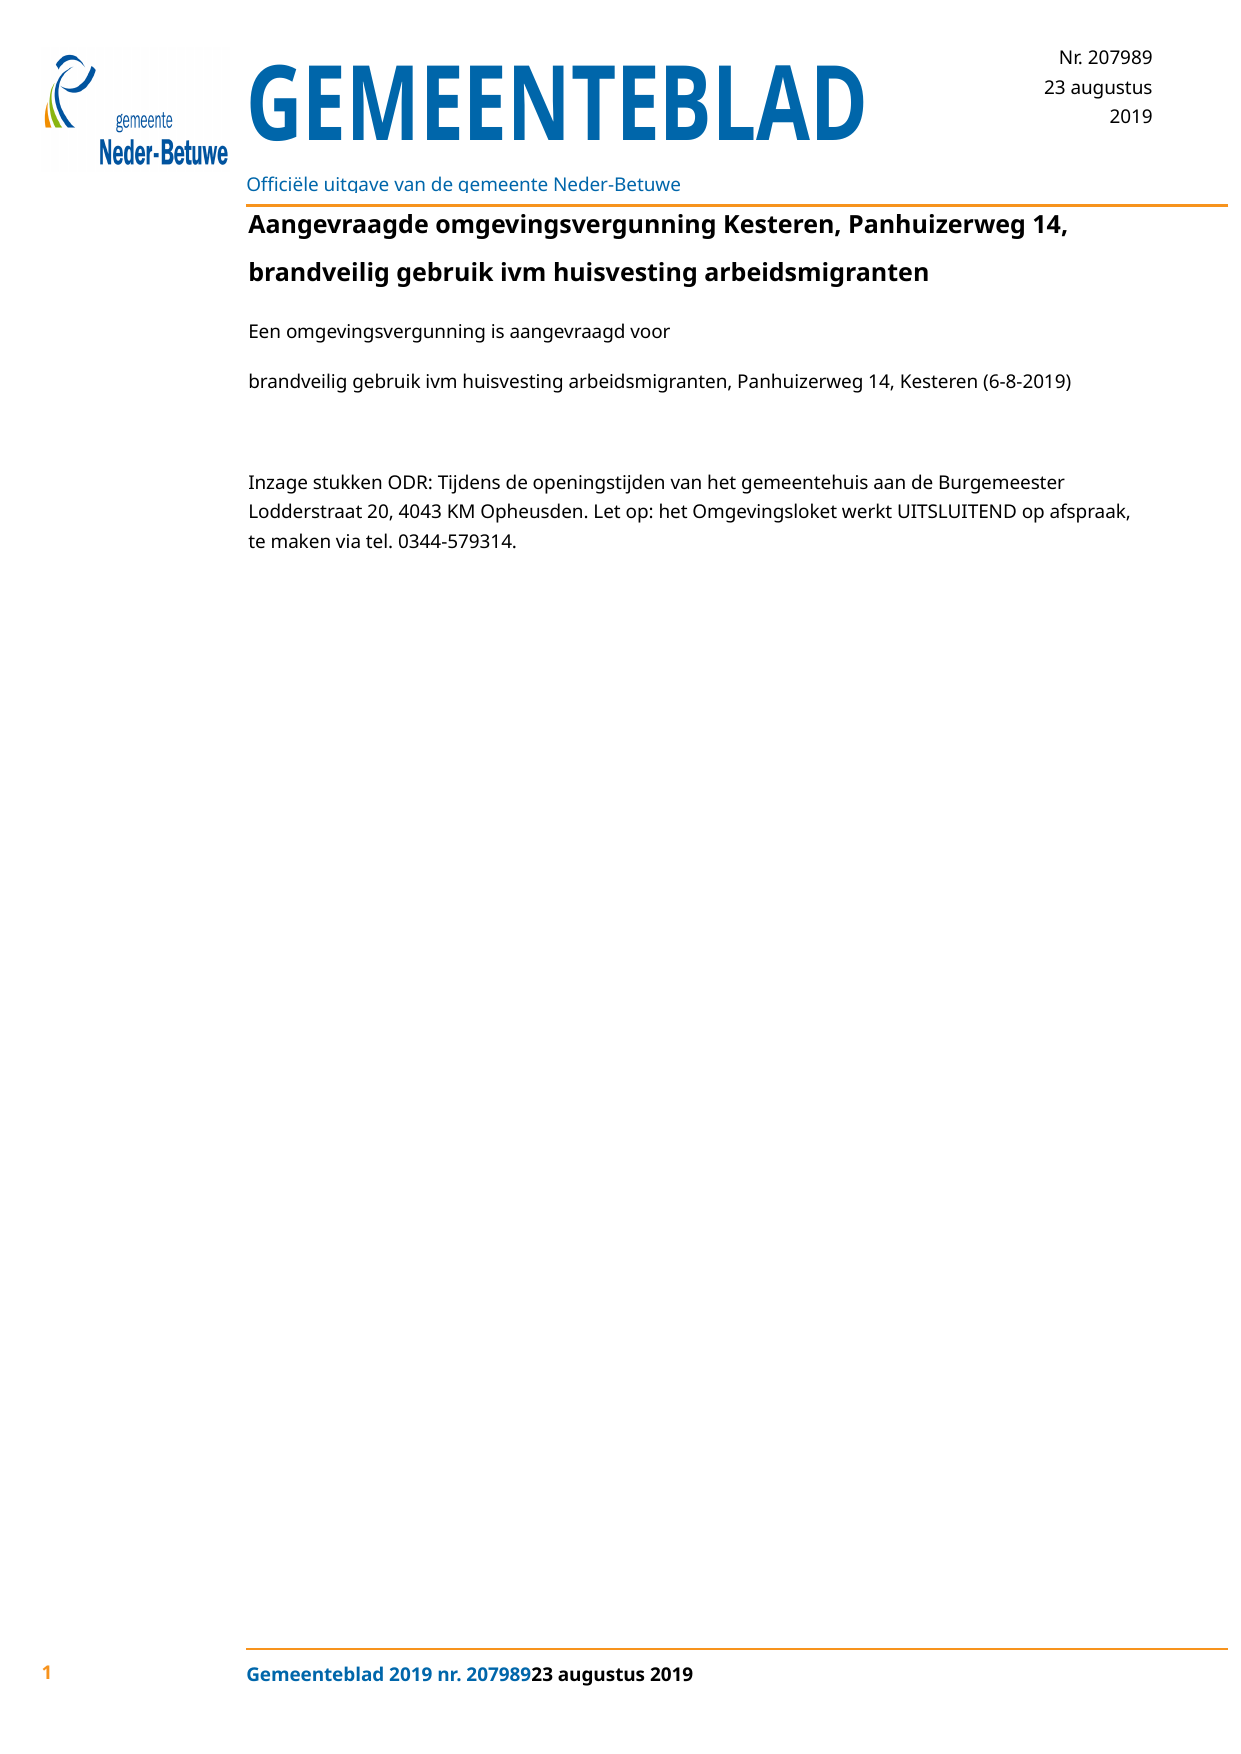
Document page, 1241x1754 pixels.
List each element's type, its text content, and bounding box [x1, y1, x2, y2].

picture [41, 47, 231, 172]
text Aangevraagde omgevingsvergunning Kesteren, Panhuizerweg 14, brandveilig gebruik ivm huisvesting arbeidsmigranten [248, 207, 1152, 288]
text Inzage stukken ODR: Tijdens de openingstijden van het gemeentehuis aan de Burgemeester Lodderstraat 20, 4043 KM Opheusden. Let op: het Omgevingsloket werkt UITSLUITEND op afspraak, te maken via tel. 0344-579314. [248, 469, 1152, 554]
text brandveilig gebruik ivm huisvesting arbeidsmigranten, Panhuizerweg 14, Kesteren (6-8-2019) [248, 368, 1152, 394]
text Een omgevingsvergunning is aangevraagd voor [248, 318, 1152, 344]
